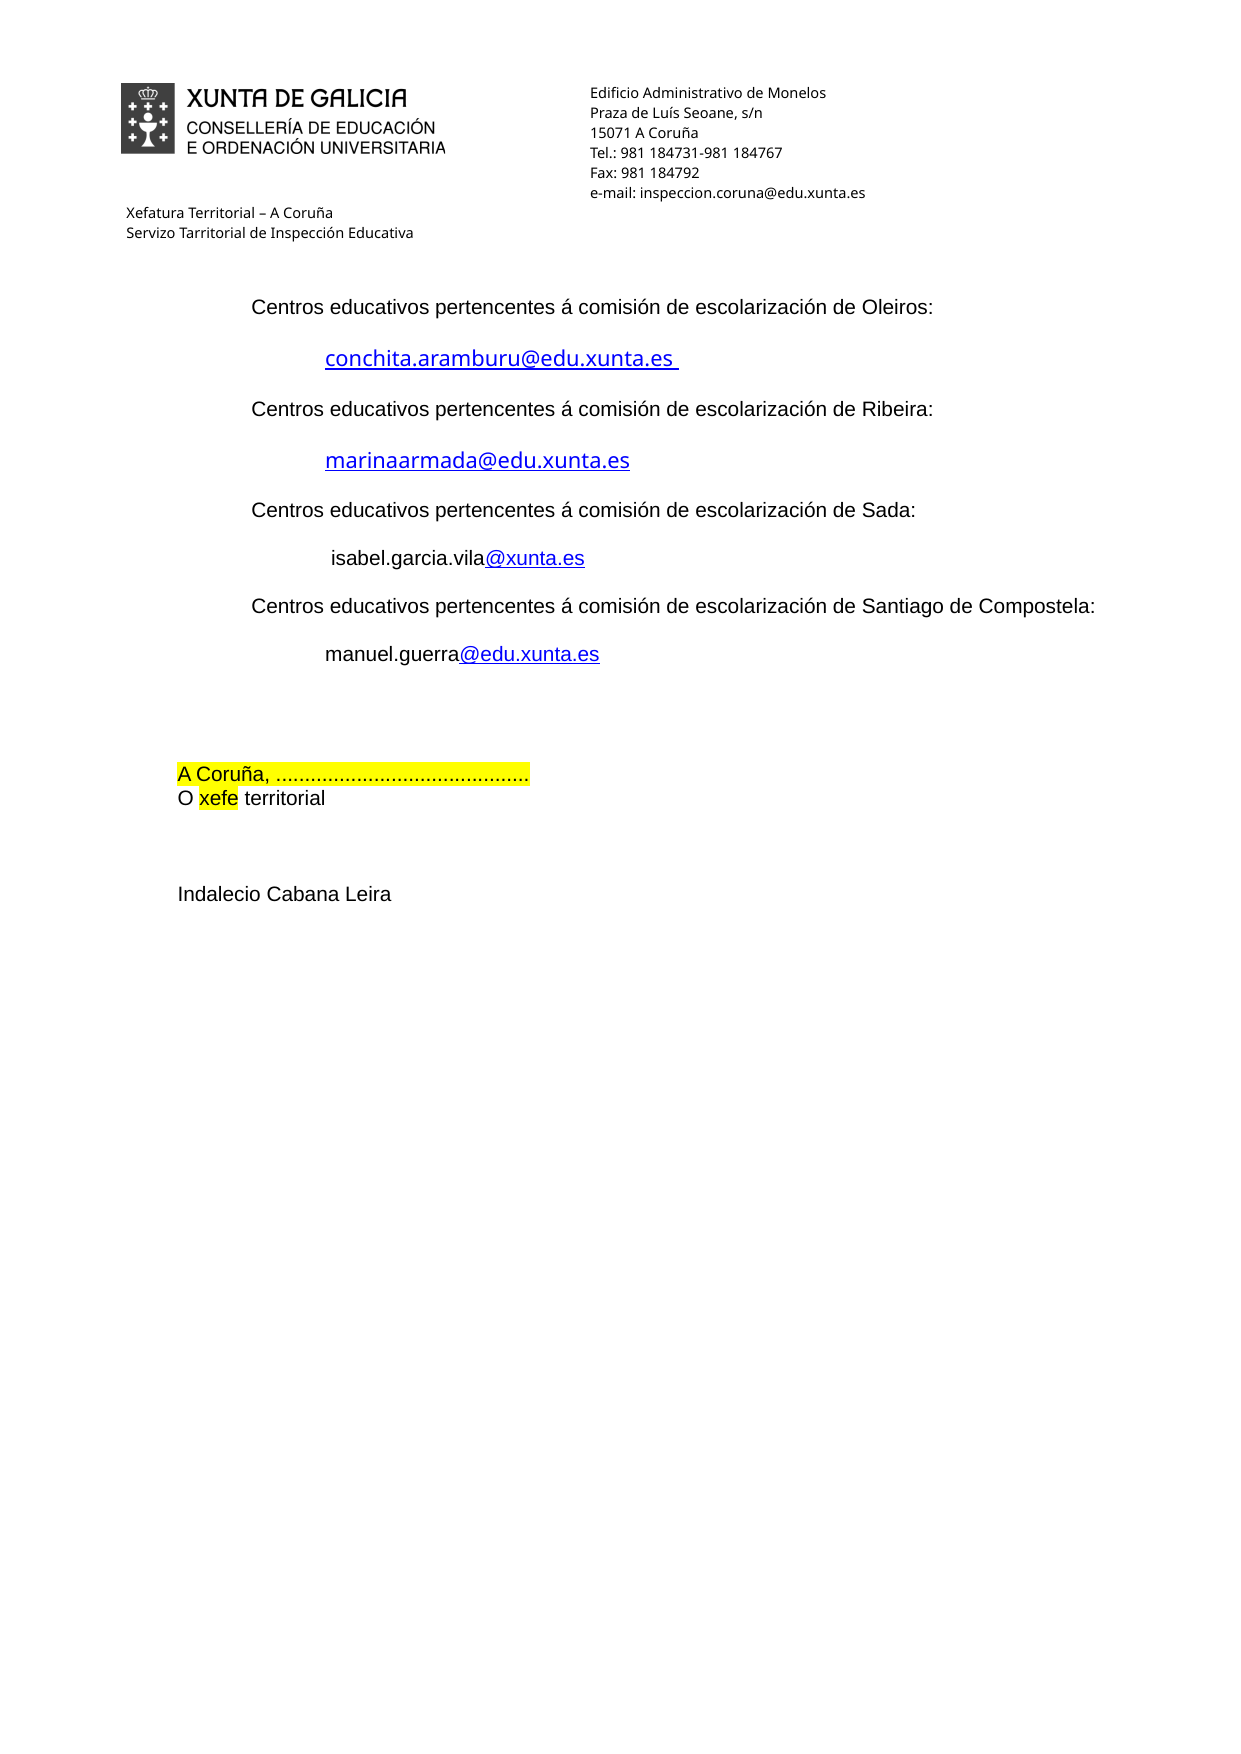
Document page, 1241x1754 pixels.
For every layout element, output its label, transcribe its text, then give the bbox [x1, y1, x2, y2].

text isabel.garcia.vila@xunta.es [251, 546, 1152, 570]
text conchita.aramburu@edu.xunta.es [325, 343, 1152, 373]
text Centros educativos pertencentes á comisión de escolarización de Sada: [251, 498, 1152, 522]
text Centros educativos pertencentes á comisión de escolarización de Oleiros: [251, 295, 1152, 319]
picture [121, 83, 446, 154]
text Centros educativos pertencentes á comisión de escolarización de Santiago de Compostela: [251, 594, 1152, 618]
text A Coruña, ............................................ [177, 762, 1152, 786]
text marinaarmada@edu.xunta.es [251, 444, 1152, 474]
text O xefe territorial [177, 786, 1152, 810]
text Indalecio Cabana Leira [177, 882, 1152, 906]
text Centros educativos pertencentes á comisión de escolarización de Ribeira: [251, 397, 1152, 421]
text manuel.guerra@edu.xunta.es [251, 642, 1152, 666]
